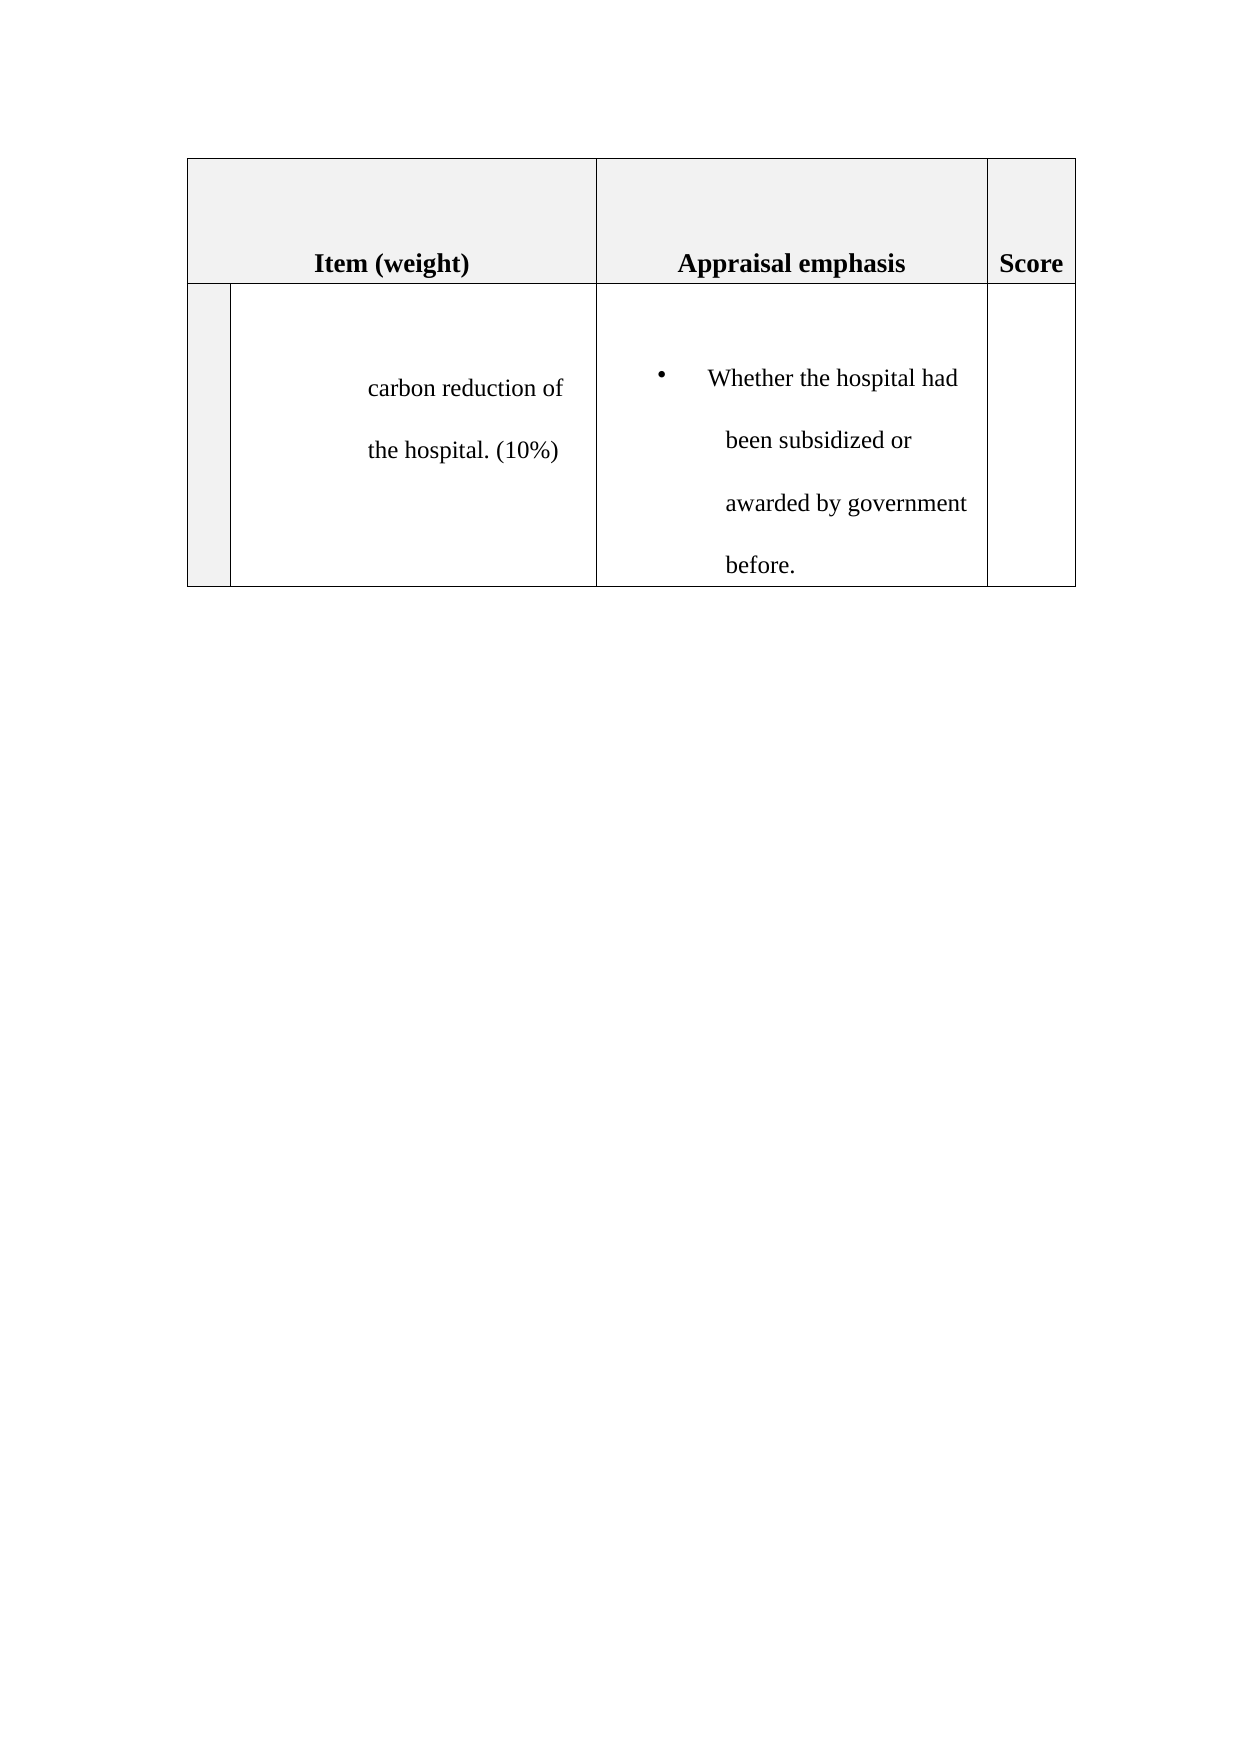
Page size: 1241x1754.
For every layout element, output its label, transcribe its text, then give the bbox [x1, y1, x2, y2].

table_header Item (weight) [188, 159, 596, 283]
table_header Score [988, 159, 1075, 283]
table_cell [188, 284, 230, 586]
table_cell carbon reduction of the hospital. (10%) [231, 284, 596, 586]
table_cell Any breakthrough or constructive innovation or thinking mentioned in the content of energy saving and low carbon environment. Whether the hospital had been subsidized or awarded by government before. [597, 284, 987, 586]
table_header Appraisal emphasis [597, 159, 987, 283]
table_cell [988, 284, 1075, 586]
